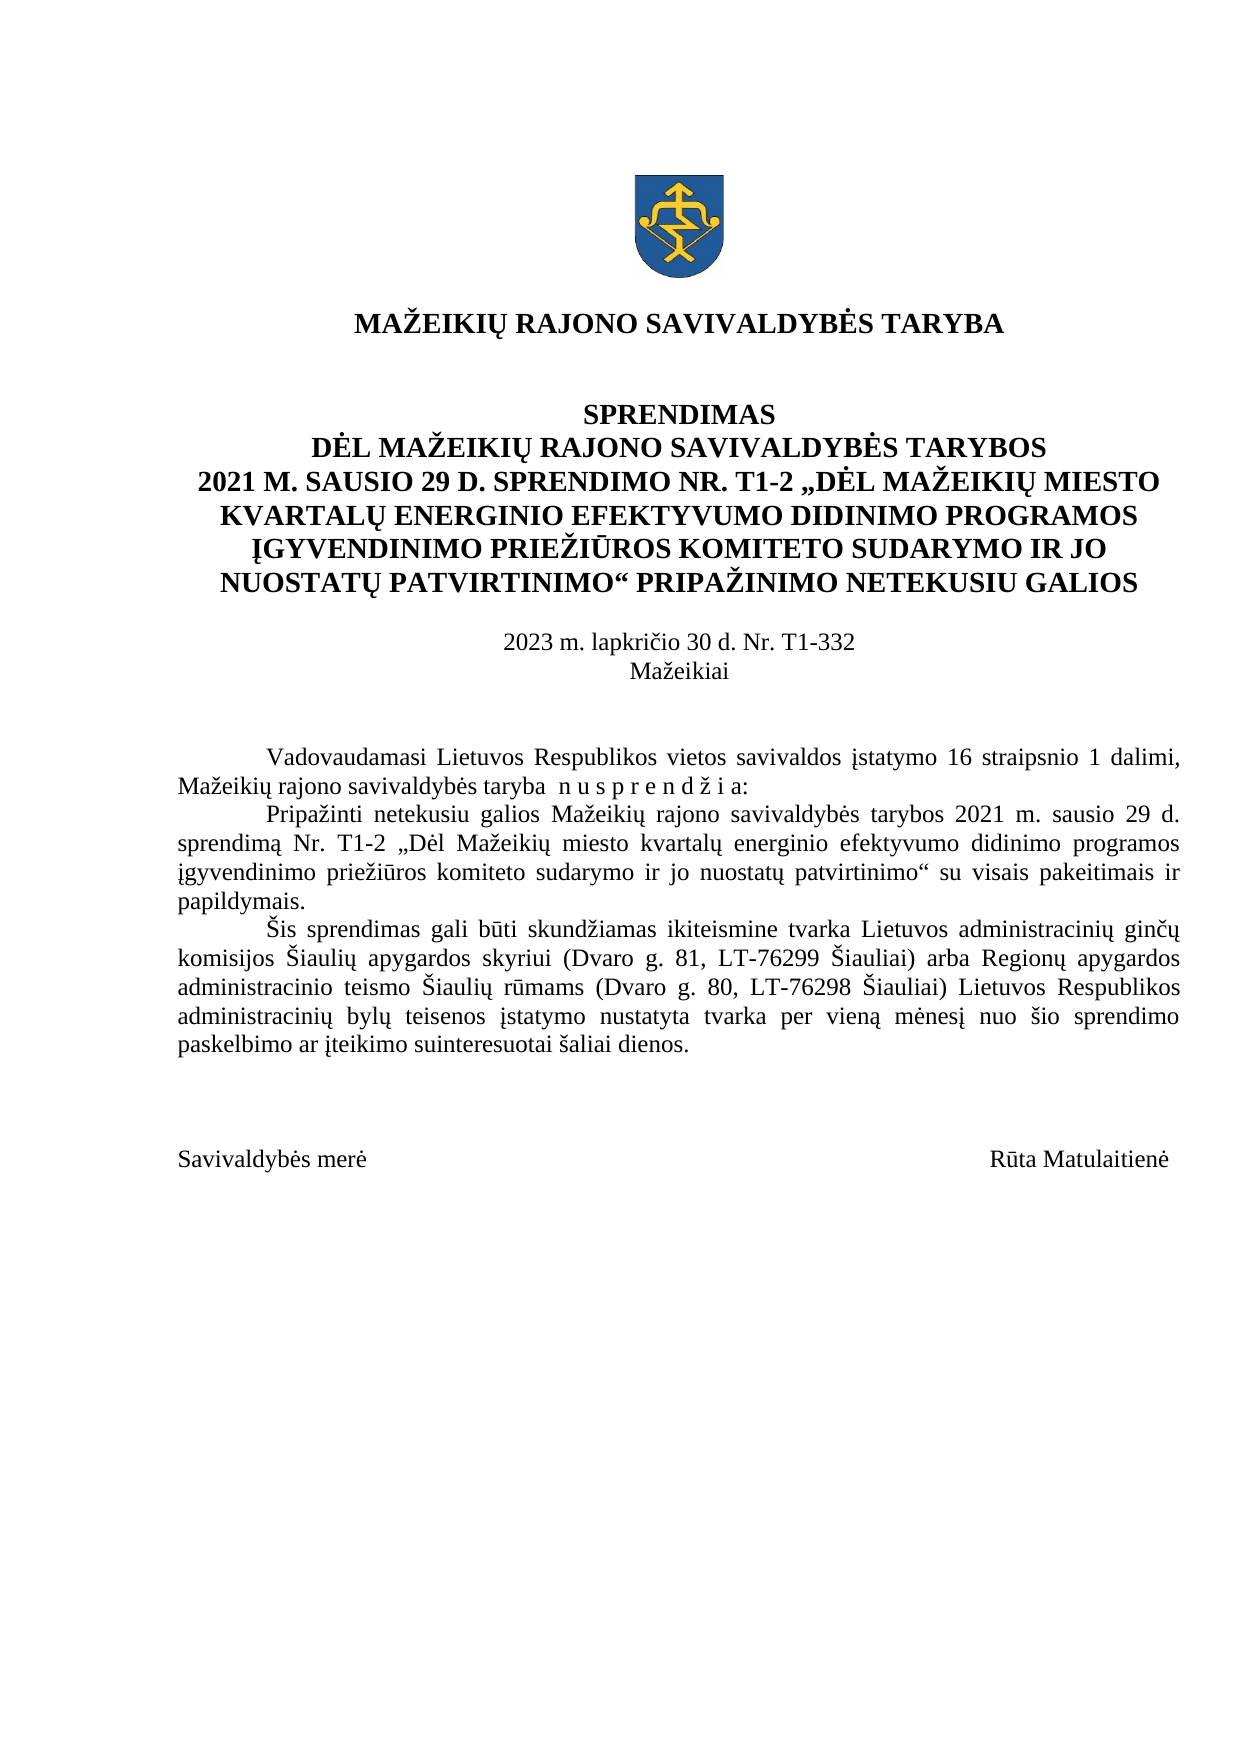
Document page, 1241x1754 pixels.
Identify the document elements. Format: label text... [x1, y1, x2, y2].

text Savivaldybės merė Rūta Matulaitienė [177, 1144, 1181, 1173]
text Šis sprendimas gali būti skundžiamas ikiteismine tvarka Lietuvos administracinių ginčų komisijos Šiaulių apygardos skyriui (Dvaro g. 81, LT-76299 Šiauliai) arba Regionų apygardos administracinio teismo Šiaulių rūmams (Dvaro g. 80, LT-76298 Šiauliai) Lietuvos Respublikos administracinių bylų teisenos įstatymo nustatyta tvarka per vieną mėnesį nuo šio sprendimo paskelbimo ar įteikimo suinteresuotai šaliai dienos. [177, 914, 1181, 1058]
text Mažeikių rajono SAVIVALDYBĖS taryba [177, 306, 1181, 339]
text DĖL MAŽEIKIŲ RAJONO SAVIVALDYBĖS TARYBOS [177, 431, 1181, 464]
text 2021 M. SAUSIO 29 D. SPRENDIMO NR. T1-2 „DĖL MAŽEIKIŲ MIESTO KVARTALŲ ENERGINIO EFEKTYVUMO DIDINIMO PROGRAMOS ĮGYVENDINIMO PRIEŽIŪROS KOMITETO SUDARYMO IR JO NUOSTATŲ PATVIRTINIMO“ PRIPAŽINIMO NETEKUSIU GALIOS [177, 464, 1181, 598]
text SPRENDIMAS [177, 397, 1181, 431]
text Vadovaudamasi Lietuvos Respublikos vietos savivaldos įstatymo 16 straipsnio 1 dalimi, Mažeikių rajono savivaldybės taryba nusprendžia: [177, 742, 1181, 799]
text Mažeikiai [177, 656, 1181, 684]
text 2023 m. lapkričio 30 d. Nr. T1-332 [177, 627, 1181, 656]
text Pripažinti netekusiu galios Mažeikių rajono savivaldybės tarybos 2021 m. sausio 29 d. sprendimą Nr. T1-2 „Dėl Mažeikių miesto kvartalų energinio efektyvumo didinimo programos įgyvendinimo priežiūros komiteto sudarymo ir jo nuostatų patvirtinimo“ su visais pakeitimais ir papildymais. [177, 799, 1181, 914]
